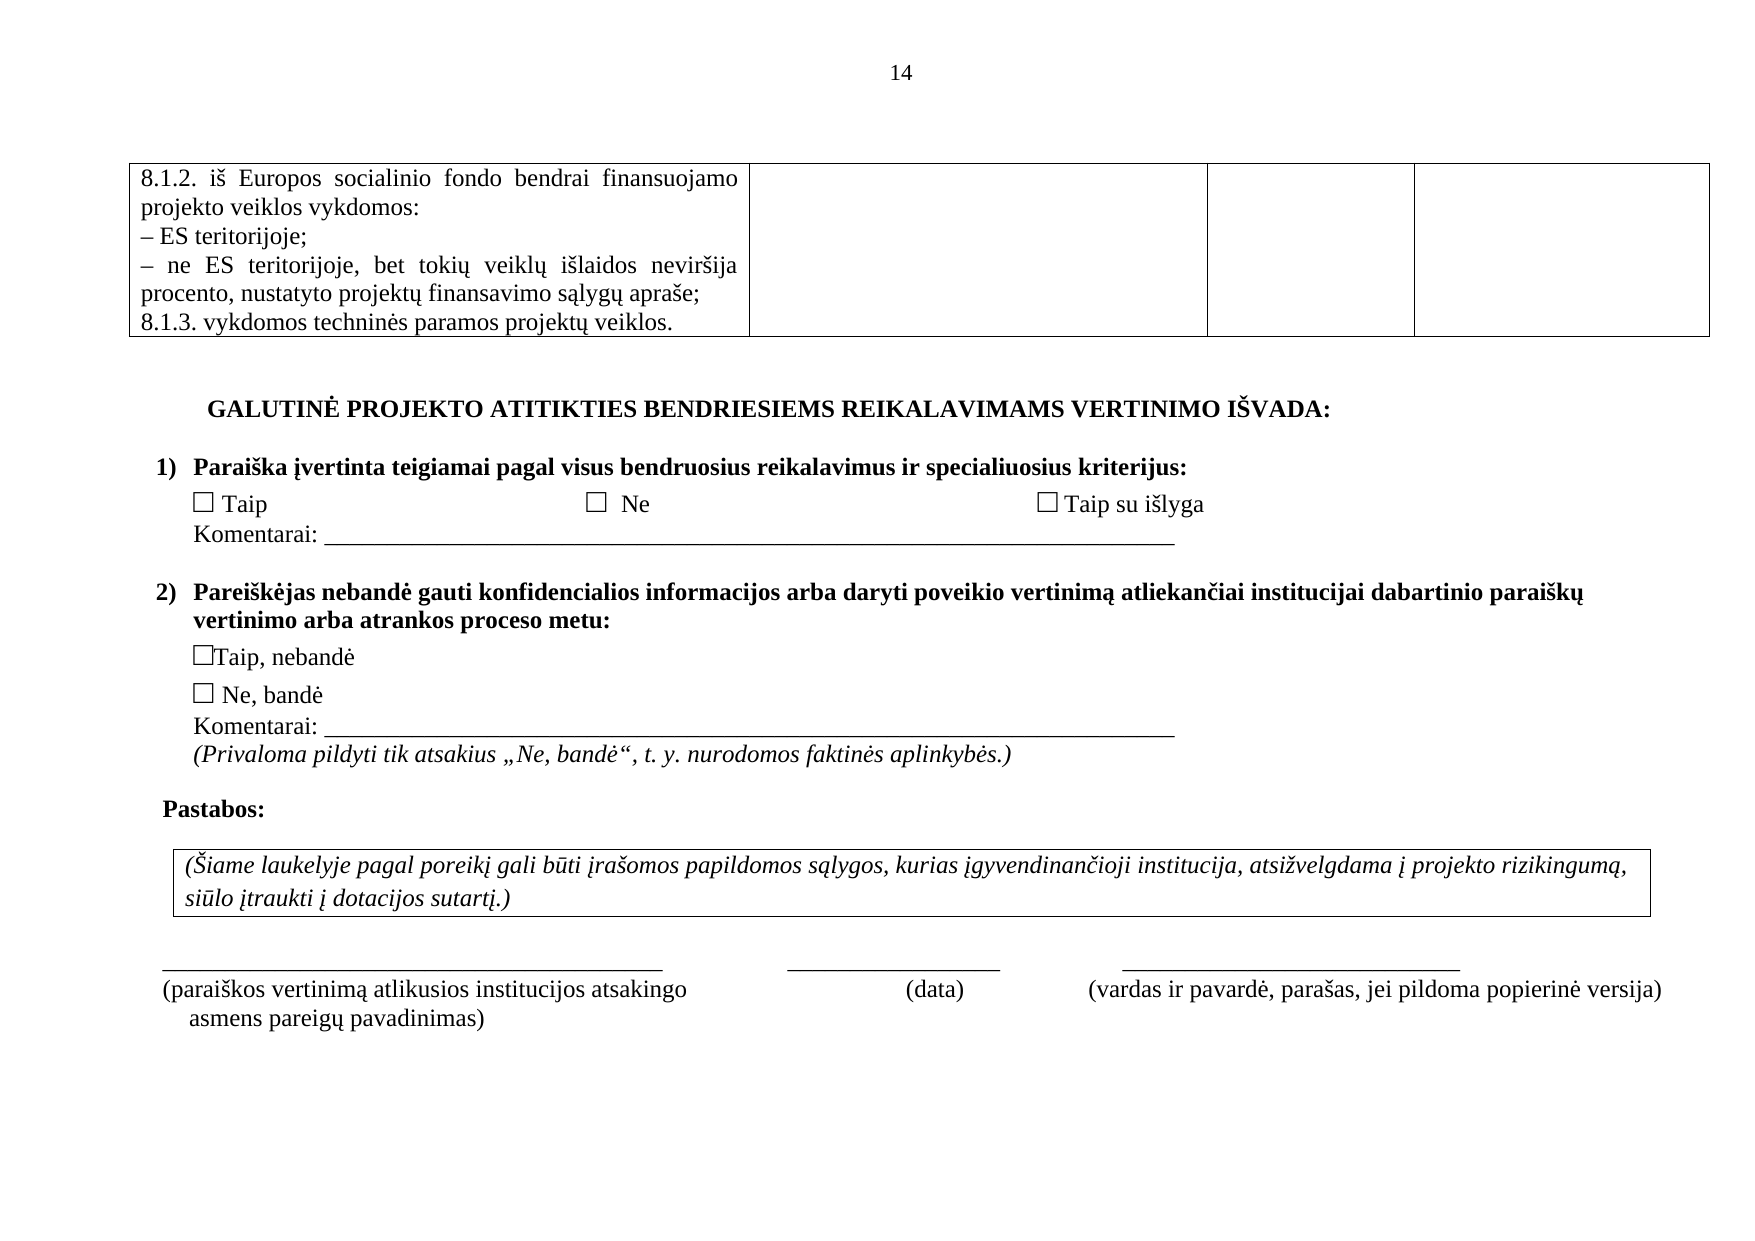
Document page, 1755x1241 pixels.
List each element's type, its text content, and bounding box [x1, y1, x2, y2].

text ________________________________________ _________________ ___________________________ [162, 946, 1683, 974]
text Komentarai: ____________________________________________________________________ [193, 519, 1683, 548]
text (paraiškos vertinimą atlikusios institucijos atsakingo (data) (vardas ir pavardė, parašas, jei pildoma popierinė versija) [118, 974, 1683, 1003]
text 1) Paraiška įvertinta teigiamai pagal visus bendruosius reikalavimus ir specialiuosius kriterijus: [156, 452, 1683, 481]
text Komentarai: ____________________________________________________________________ [193, 711, 1683, 739]
table_cell 8.1.2. iš Europos socialinio fondo bendrai finansuojamo projekto veiklos vykdomos: – ES teritorijoje; – ne ES teritorijoje, bet tokių veiklų išlaidos neviršija procento, nustatyto projektų finansavimo sąlygų apraše; 8.1.3. vykdomos techninės paramos projektų veiklos. [130, 164, 749, 336]
text □Taip, nebandė [193, 634, 1683, 672]
table_cell [1208, 164, 1414, 336]
text Pastabos: [162, 794, 1683, 823]
text □ Taip □ Ne □ Taip su išlyga [193, 481, 1683, 519]
table_header (Šiame laukelyje pagal poreikį gali būti įrašomos papildomos sąlygos, kurias įgyvendinančioji institucija, atsižvelgdama į projekto rizikingumą, siūlo įtraukti į dotacijos sutartį.) [174, 850, 1650, 916]
table_cell [750, 164, 1207, 336]
table_cell [1415, 164, 1709, 336]
text GALUTINĖ PROJEKTO ATITIKTIES BENDRIESIEMS REIKALAVIMAMS VERTINIMO IŠVADA: [118, 394, 1683, 423]
text asmens pareigų pavadinimas) [118, 1003, 1683, 1032]
text (Privaloma pildyti tik atsakius „Ne, bandė“, t. y. nurodomos faktinės aplinkybės.) [193, 739, 1683, 768]
text 2) Pareiškėjas nebandė gauti konfidencialios informacijos arba daryti poveikio vertinimą atliekančiai institucijai dabartinio paraiškų vertinimo arba atrankos proceso metu: [156, 577, 1683, 634]
text □ Ne, bandė [193, 672, 1683, 711]
